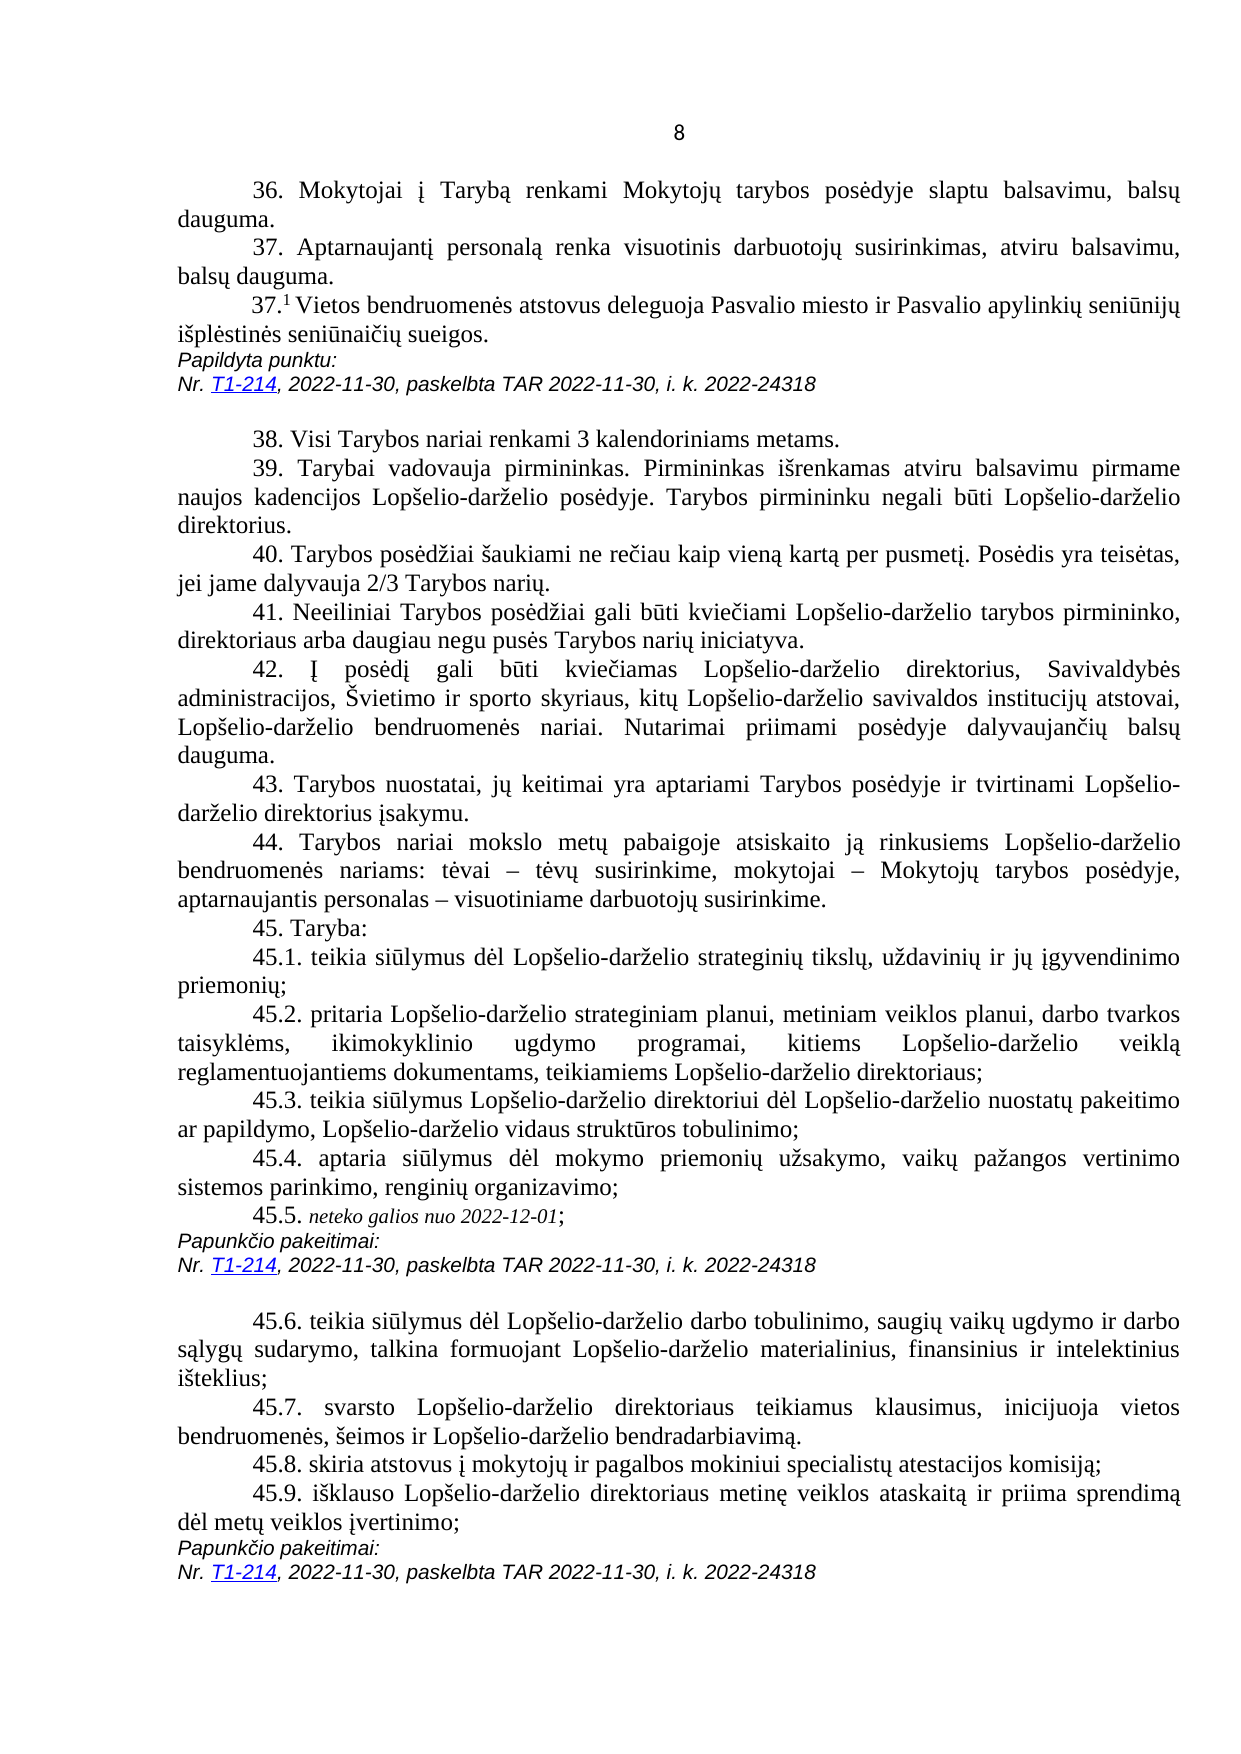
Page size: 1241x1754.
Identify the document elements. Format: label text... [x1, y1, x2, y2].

text 45.5. neteko galios nuo 2022-12-01; [177, 1200, 1181, 1229]
text Papunkčio pakeitimai: [177, 1229, 1181, 1253]
text 43. Tarybos nuostatai, jų keitimai yra aptariami Tarybos posėdyje ir tvirtinami Lopšelio-darželio direktorius įsakymu. [177, 769, 1181, 827]
text 44. Tarybos nariai mokslo metų pabaigoje atsiskaito ją rinkusiems Lopšelio-darželio bendruomenės nariams: tėvai – tėvų susirinkime, mokytojai – Mokytojų tarybos posėdyje, aptarnaujantis personalas – visuotiniame darbuotojų susirinkime. [177, 827, 1181, 913]
text 45.1. teikia siūlymus dėl Lopšelio-darželio strateginių tikslų, uždavinių ir jų įgyvendinimo priemonių; [177, 942, 1181, 999]
text 41. Neeiliniai Tarybos posėdžiai gali būti kviečiami Lopšelio-darželio tarybos pirmininko, direktoriaus arba daugiau negu pusės Tarybos narių iniciatyva. [177, 597, 1181, 654]
text Papildyta punktu: [177, 347, 1181, 371]
text 45.4. aptaria siūlymus dėl mokymo priemonių užsakymo, vaikų pažangos vertinimo sistemos parinkimo, renginių organizavimo; [177, 1143, 1181, 1200]
text 38. Visi Tarybos nariai renkami 3 kalendoriniams metams. [177, 424, 1181, 453]
text 45.3. teikia siūlymus Lopšelio-darželio direktoriui dėl Lopšelio-darželio nuostatų pakeitimo ar papildymo, Lopšelio-darželio vidaus struktūros tobulinimo; [177, 1085, 1181, 1143]
text 40. Tarybos posėdžiai šaukiami ne rečiau kaip vieną kartą per pusmetį. Posėdis yra teisėtas, jei jame dalyvauja 2/3 Tarybos narių. [177, 539, 1181, 597]
text Nr. T1-214, 2022-11-30, paskelbta TAR 2022-11-30, i. k. 2022-24318 [177, 371, 1181, 395]
text 45.7. svarsto Lopšelio-darželio direktoriaus teikiamus klausimus, inicijuoja vietos bendruomenės, šeimos ir Lopšelio-darželio bendradarbiavimą. [177, 1392, 1181, 1449]
text 45.6. teikia siūlymus dėl Lopšelio-darželio darbo tobulinimo, saugių vaikų ugdymo ir darbo sąlygų sudarymo, talkina formuojant Lopšelio-darželio materialinius, finansinius ir intelektinius išteklius; [177, 1306, 1181, 1392]
text 45. Taryba: [177, 913, 1181, 942]
text 37. Aptarnaujantį personalą renka visuotinis darbuotojų susirinkimas, atviru balsavimu, balsų dauguma. [177, 232, 1181, 290]
text Nr. T1-214, 2022-11-30, paskelbta TAR 2022-11-30, i. k. 2022-24318 [177, 1253, 1181, 1277]
text 36. Mokytojai į Tarybą renkami Mokytojų tarybos posėdyje slaptu balsavimu, balsų dauguma. [177, 175, 1181, 232]
text 45.8. skiria atstovus į mokytojų ir pagalbos mokiniui specialistų atestacijos komisiją; [177, 1449, 1181, 1478]
text 45.9. išklauso Lopšelio-darželio direktoriaus metinę veiklos ataskaitą ir priima sprendimą dėl metų veiklos įvertinimo; [177, 1478, 1181, 1536]
text 45.2. pritaria Lopšelio-darželio strateginiam planui, metiniam veiklos planui, darbo tvarkos taisyklėms, ikimokyklinio ugdymo programai, kitiems Lopšelio-darželio veiklą reglamentuojantiems dokumentams, teikiamiems Lopšelio-darželio direktoriaus; [177, 999, 1181, 1085]
text Nr. T1-214, 2022-11-30, paskelbta TAR 2022-11-30, i. k. 2022-24318 [177, 1560, 1181, 1584]
text 42. Į posėdį gali būti kviečiamas Lopšelio-darželio direktorius, Savivaldybės administracijos, Švietimo ir sporto skyriaus, kitų Lopšelio-darželio savivaldos institucijų atstovai, Lopšelio-darželio bendruomenės nariai. Nutarimai priimami posėdyje dalyvaujančių balsų dauguma. [177, 654, 1181, 769]
text 39. Tarybai vadovauja pirmininkas. Pirmininkas išrenkamas atviru balsavimu pirmame naujos kadencijos Lopšelio-darželio posėdyje. Tarybos pirmininku negali būti Lopšelio-darželio direktorius. [177, 453, 1181, 539]
text Papunkčio pakeitimai: [177, 1536, 1181, 1560]
text 37.1 Vietos bendruomenės atstovus deleguoja Pasvalio miesto ir Pasvalio apylinkių seniūnijų išplėstinės seniūnaičių sueigos. [177, 290, 1181, 347]
